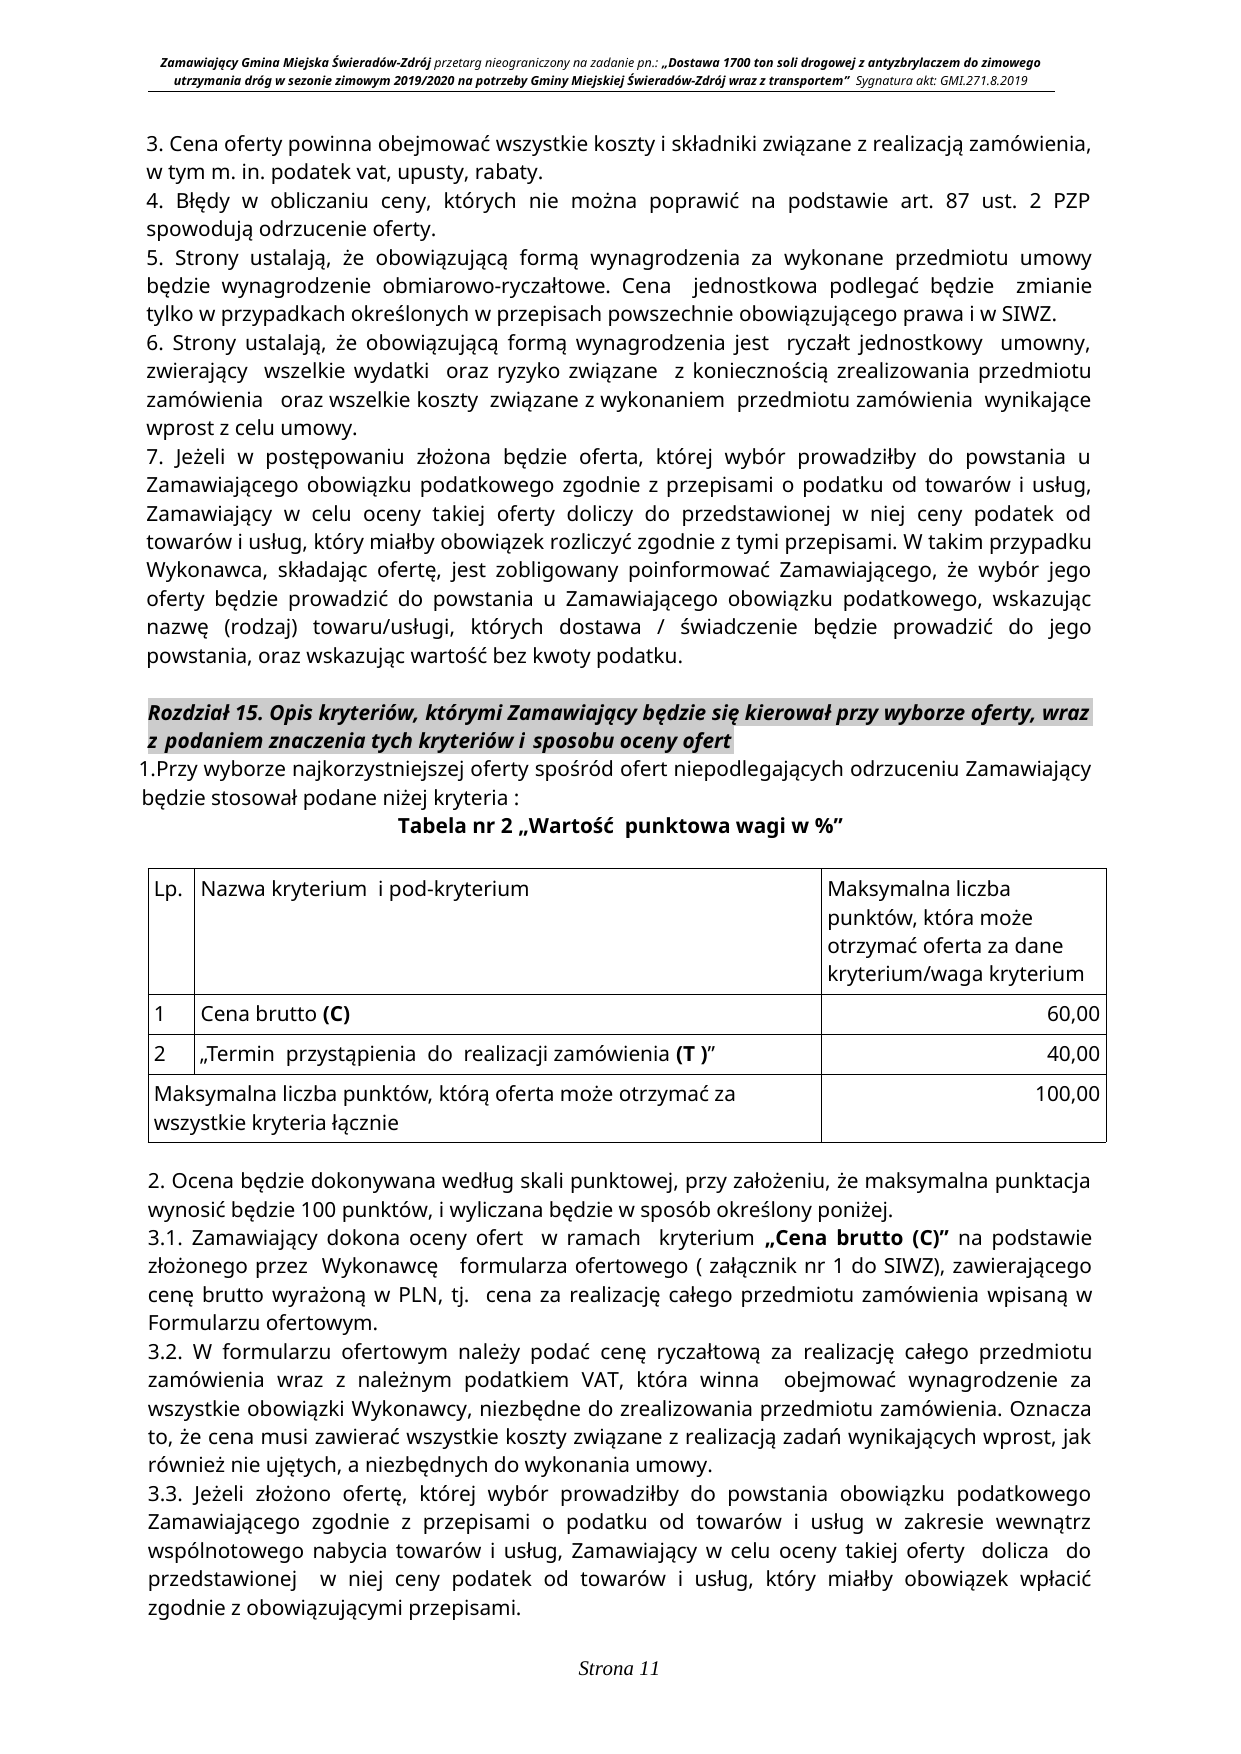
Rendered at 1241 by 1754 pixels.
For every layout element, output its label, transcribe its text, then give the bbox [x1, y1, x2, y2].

text 5. Strony ustalają, że obowiązującą formą wynagrodzenia za wykonane przedmiotu umowy będzie wynagrodzenie obmiarowo-ryczałtowe. Cena jednostkowa podlegać będzie zmianie tylko w przypadkach określonych w przepisach powszechnie obowiązującego prawa i w SIWZ. [146, 243, 1092, 328]
text 7. Jeżeli w postępowaniu złożona będzie oferta, której wybór prowadziłby do powstania u Zamawiającego obowiązku podatkowego zgodnie z przepisami o podatku od towarów i usług, Zamawiający w celu oceny takiej oferty doliczy do przedstawionej w niej ceny podatek od towarów i usług, który miałby obowiązek rozliczyć zgodnie z tymi przepisami. W takim przypadku Wykonawca, składając ofertę, jest zobligowany poinformować Zamawiającego, że wybór jego oferty będzie prowadzić do powstania u Zamawiającego obowiązku podatkowego, wskazując nazwę (rodzaj) towaru/usługi, których dostawa / świadczenie będzie prowadzić do jego powstania, oraz wskazując wartość bez kwoty podatku. [146, 442, 1092, 669]
text 3.1. Zamawiający dokona oceny ofert w ramach kryterium „Cena brutto (C)” na podstawie złożonego przez Wykonawcę formularza ofertowego ( załącznik nr 1 do SIWZ), zawierającego cenę brutto wyrażoną w PLN, tj. cena za realizację całego przedmiotu zamówienia wpisaną w Formularzu ofertowym. [148, 1223, 1092, 1337]
text Tabela nr 2 „Wartość punktowa wagi w %” [148, 811, 1092, 840]
table_cell 1 [149, 995, 194, 1034]
subtitle Rozdział 15. Opis kryteriów, którymi Zamawiający będzie się kierował przy wyborze oferty, wraz z podaniem znaczenia tych kryteriów i sposobu oceny ofert [148, 698, 1092, 754]
text 3.3. Jeżeli złożono ofertę, której wybór prowadziłby do powstania obowiązku podatkowego Zamawiającego zgodnie z przepisami o podatku od towarów i usług w zakresie wewnątrz wspólnotowego nabycia towarów i usług, Zamawiający w celu oceny takiej oferty dolicza do przedstawionej w niej ceny podatek od towarów i usług, który miałby obowiązek wpłacić zgodnie z obowiązującymi przepisami. [148, 1479, 1092, 1621]
text 3.2. W formularzu ofertowym należy podać cenę ryczałtową za realizację całego przedmiotu zamówienia wraz z należnym podatkiem VAT, która winna obejmować wynagrodzenie za wszystkie obowiązki Wykonawcy, niezbędne do zrealizowania przedmiotu zamówienia. Oznacza to, że cena musi zawierać wszystkie koszty związane z realizacją zadań wynikających wprost, jak również nie ujętych, a niezbędnych do wykonania umowy. [148, 1337, 1092, 1479]
table_cell 2 [149, 1035, 194, 1074]
text 3. Cena oferty powinna obejmować wszystkie koszty i składniki związane z realizacją zamówienia, w tym m. in. podatek vat, upusty, rabaty. [146, 129, 1092, 186]
table_cell 100,00 [822, 1075, 1106, 1142]
table_header Maksymalna liczba punktów, która może otrzymać oferta za dane kryterium/waga kryterium [822, 869, 1106, 994]
text 4. Błędy w obliczaniu ceny, których nie można poprawić na podstawie art. 87 ust. 2 PZP spowodują odrzucenie oferty. [146, 186, 1092, 243]
table_header Lp. [149, 869, 194, 994]
table_cell 40,00 [822, 1035, 1106, 1074]
text 1.Przy wyborze najkorzystniejszej oferty spośród ofert niepodlegających odrzuceniu Zamawiający będzie stosował podane niżej kryteria : [138, 754, 1092, 811]
table_cell Cena brutto (C) [195, 995, 821, 1034]
table_cell „Termin przystąpienia do realizacji zamówienia (T )” [195, 1035, 821, 1074]
table_header Nazwa kryterium i pod-kryterium [195, 869, 821, 994]
table_cell Maksymalna liczba punktów, którą oferta może otrzymać za wszystkie kryteria łącznie [149, 1075, 821, 1142]
text 6. Strony ustalają, że obowiązującą formą wynagrodzenia jest ryczałt jednostkowy umowny, zwierający wszelkie wydatki oraz ryzyko związane z koniecznością zrealizowania przedmiotu zamówienia oraz wszelkie koszty związane z wykonaniem przedmiotu zamówienia wynikające wprost z celu umowy. [146, 328, 1092, 442]
text 2. Ocena będzie dokonywana według skali punktowej, przy założeniu, że maksymalna punktacja wynosić będzie 100 punktów, i wyliczana będzie w sposób określony poniżej. [148, 1166, 1092, 1223]
table_cell 60,00 [822, 995, 1106, 1034]
